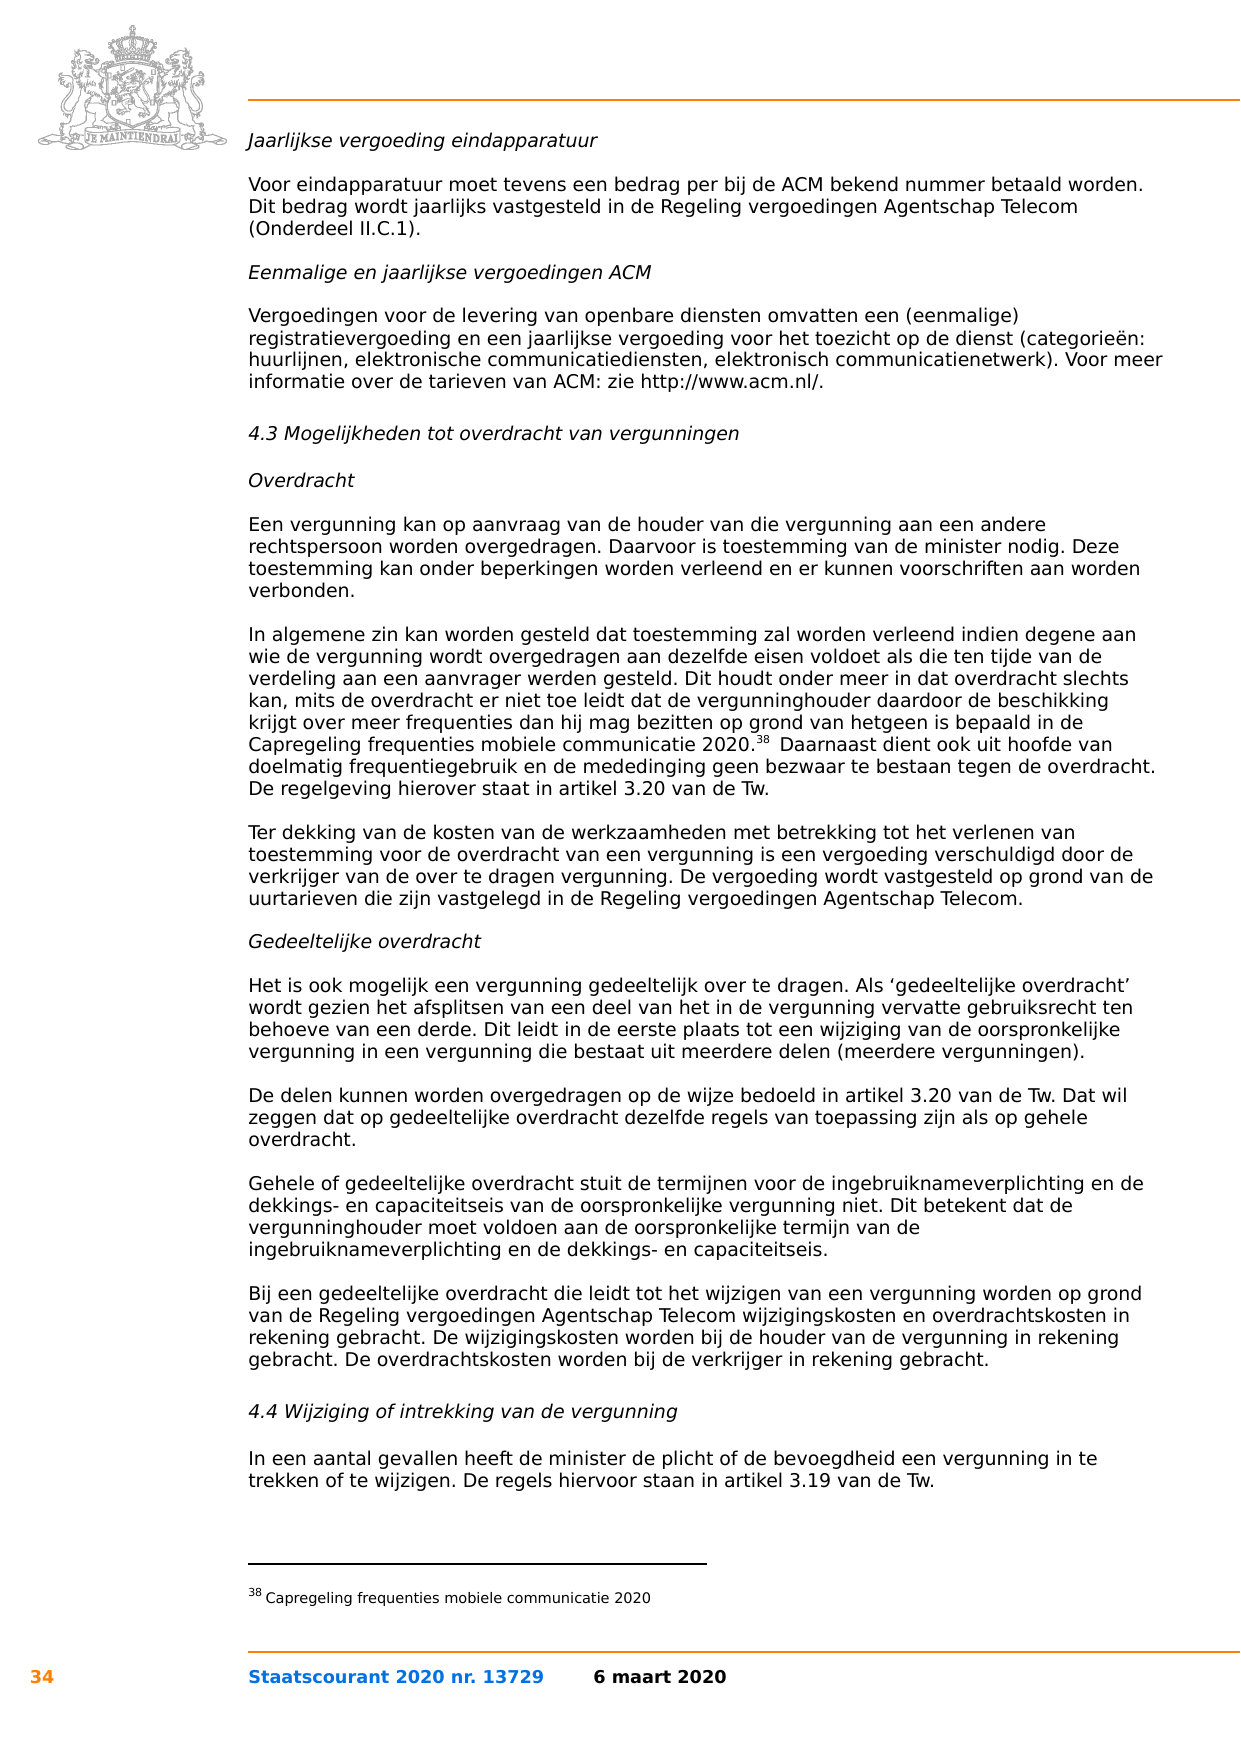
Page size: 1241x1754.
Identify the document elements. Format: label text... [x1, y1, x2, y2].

text Bij een gedeeltelijke overdracht die leidt tot het wijzigen van een vergunning worden op grond van de Regeling vergoedingen Agentschap Telecom wijzigingskosten en overdrachtskosten in rekening gebracht. De wijzigingskosten worden bij de houder van de vergunning in rekening gebracht. De overdrachtskosten worden bij de verkrijger in rekening gebracht. [248, 1283, 1163, 1371]
subtitle Overdracht [248, 470, 1163, 492]
picture [38, 25, 227, 150]
subtitle 4.4 Wijziging of intrekking van de vergunning [248, 1401, 1163, 1423]
text In een aantal gevallen heeft de minister de plicht of de bevoegdheid een vergunning in te trekken of te wijzigen. De regels hiervoor staan in artikel 3.19 van de Tw. [248, 1448, 1163, 1492]
subtitle Gedeeltelijke overdracht [248, 931, 1163, 953]
text Het is ook mogelijk een vergunning gedeeltelijk over te dragen. Als ‘gedeeltelijke overdracht’ wordt gezien het afsplitsen van een deel van het in de vergunning vervatte gebruiksrecht ten behoeve van een derde. Dit leidt in de eerste plaats tot een wijziging van de oorspronkelijke vergunning in een vergunning die bestaat uit meerdere delen (meerdere vergunningen). [248, 975, 1163, 1063]
text Voor eindapparatuur moet tevens een bedrag per bij de ACM bekend nummer betaald worden. Dit bedrag wordt jaarlijks vastgesteld in de Regeling vergoedingen Agentschap Telecom (Onderdeel II.C.1). [248, 174, 1163, 240]
text In algemene zin kan worden gesteld dat toestemming zal worden verleend indien degene aan wie de vergunning wordt overgedragen aan dezelfde eisen voldoet als die ten tijde van de verdeling aan een aanvrager werden gesteld. Dit houdt onder meer in dat overdracht slechts kan, mits de overdracht er niet toe leidt dat de vergunninghouder daardoor de beschikking krijgt over meer frequenties dan hij mag bezitten op grond van hetgeen is bepaald in de Capregeling frequenties mobiele communicatie 2020. Daarnaast dient ook uit hoofde van doelmatig frequentiegebruik en de mededinging geen bezwaar te bestaan tegen de overdracht. De regelgeving hierover staat in artikel 3.20 van de Tw. [248, 624, 1163, 800]
text Gehele of gedeeltelijke overdracht stuit de termijnen voor de ingebruiknameverplichting en de dekkings- en capaciteitseis van de oorspronkelijke vergunning niet. Dit betekent dat de vergunninghouder moet voldoen aan de oorspronkelijke termijn van de ingebruiknameverplichting en de dekkings- en capaciteitseis. [248, 1173, 1163, 1261]
subtitle Eenmalige en jaarlijkse vergoedingen ACM [248, 262, 1163, 283]
text De delen kunnen worden overgedragen op de wijze bedoeld in artikel 3.20 van de Tw. Dat wil zeggen dat op gedeeltelijke overdracht dezelfde regels van toepassing zijn als op gehele overdracht. [248, 1085, 1163, 1151]
text Vergoedingen voor de levering van openbare diensten omvatten een (eenmalige) registratievergoeding en een jaarlijkse vergoeding voor het toezicht op de dienst (categorieën: huurlijnen, elektronische communicatiediensten, elektronisch communicatienetwerk). Voor meer informatie over de tarieven van ACM: zie http://www.acm.nl/. [248, 305, 1163, 393]
subtitle 4.3 Mogelijkheden tot overdracht van vergunningen [248, 423, 1163, 445]
text Een vergunning kan op aanvraag van de houder van die vergunning aan een andere rechtspersoon worden overgedragen. Daarvoor is toestemming van de minister nodig. Deze toestemming kan onder beperkingen worden verleend en er kunnen voorschriften aan worden verbonden. [248, 514, 1163, 602]
text Capregeling frequenties mobiele communicatie 2020 [248, 1586, 1163, 1608]
subtitle Jaarlijkse vergoeding eindapparatuur [248, 130, 1163, 152]
text Ter dekking van de kosten van de werkzaamheden met betrekking tot het verlenen van toestemming voor de overdracht van een vergunning is een vergoeding verschuldigd door de verkrijger van de over te dragen vergunning. De vergoeding wordt vastgesteld op grond van de uurtarieven die zijn vastgelegd in de Regeling vergoedingen Agentschap Telecom. [248, 822, 1163, 909]
